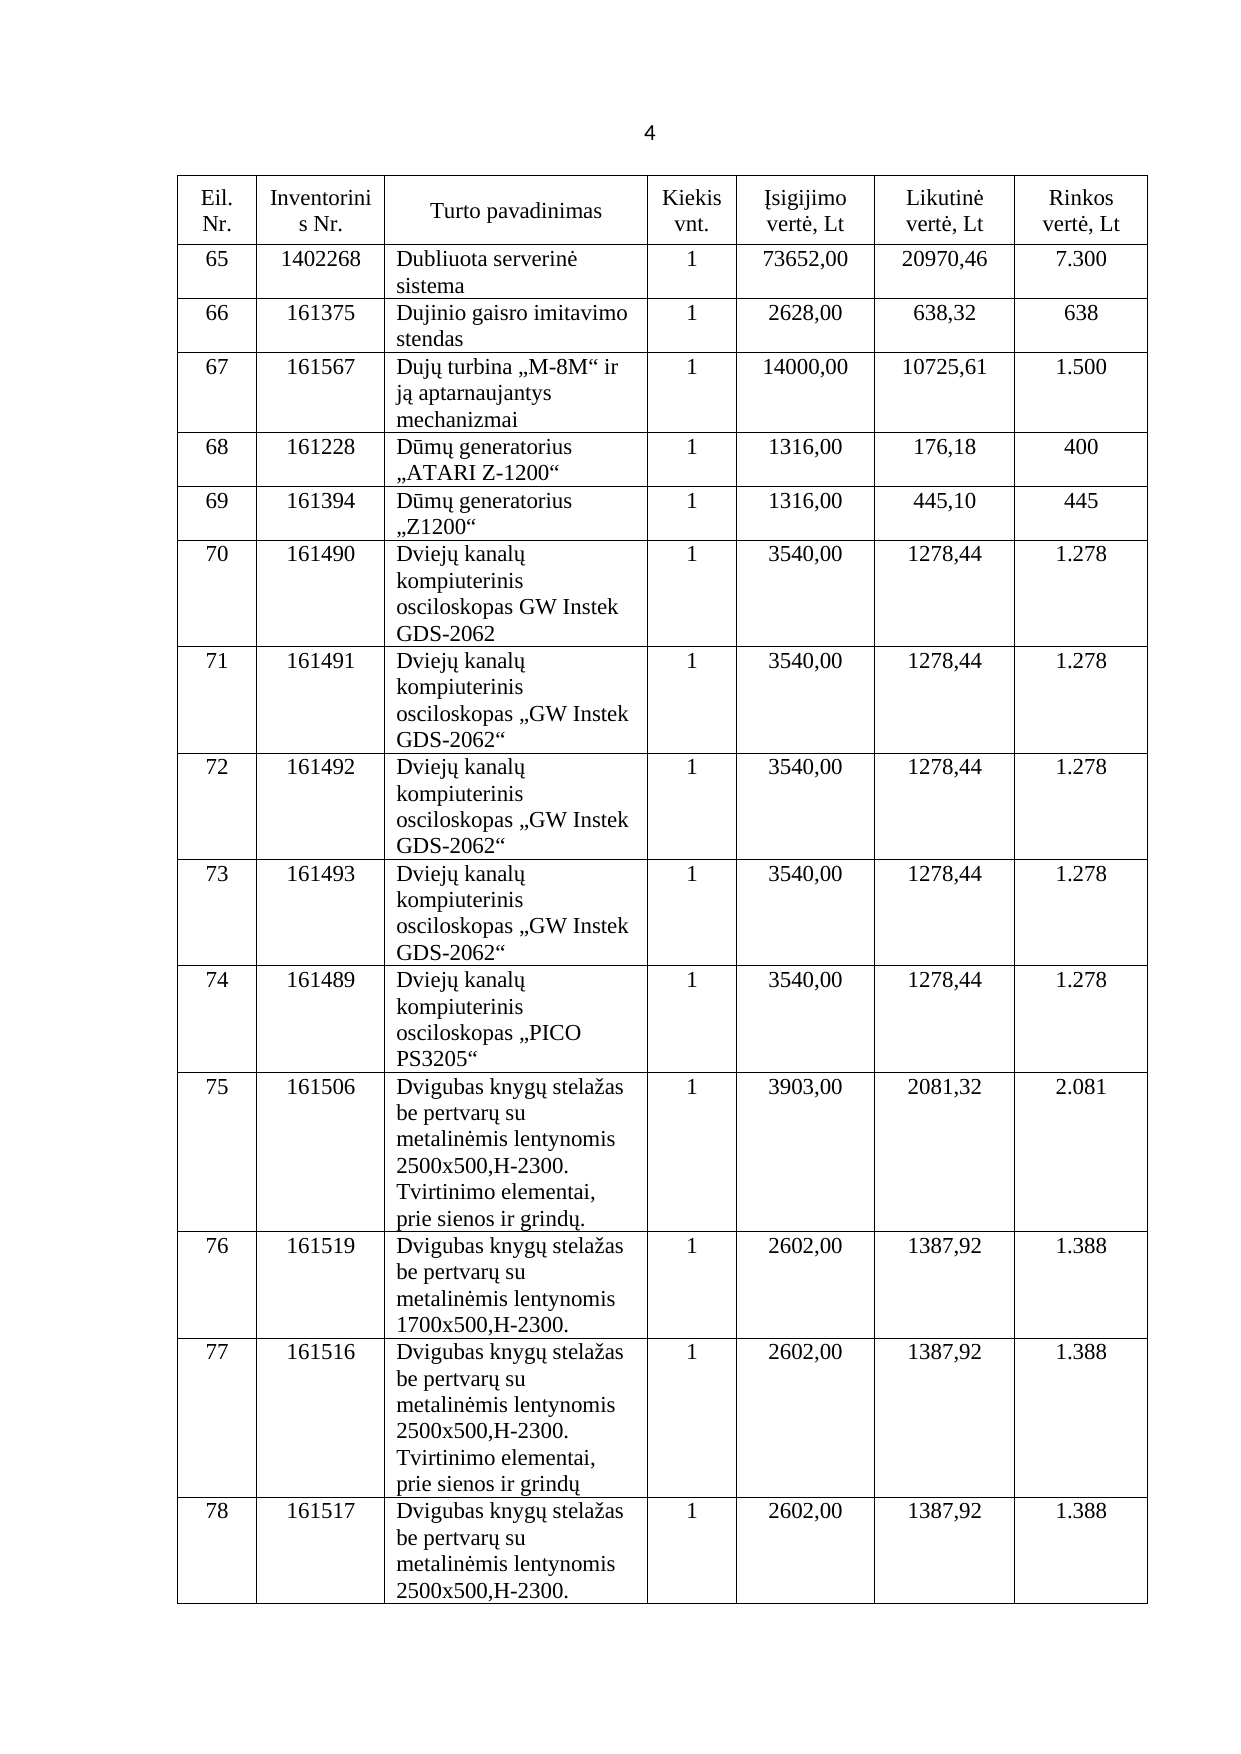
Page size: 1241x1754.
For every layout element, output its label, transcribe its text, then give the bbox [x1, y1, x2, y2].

table_cell 2602,00 [737, 1232, 874, 1337]
table_cell 78 [178, 1498, 256, 1603]
table_cell 1387,92 [875, 1498, 1014, 1603]
table_cell 71 [178, 647, 256, 752]
table_cell 20970,46 [875, 245, 1014, 298]
table_cell 161375 [257, 299, 384, 352]
table_cell 1278,44 [875, 647, 1014, 752]
table_cell 2602,00 [737, 1339, 874, 1497]
table_cell 1278,44 [875, 541, 1014, 646]
table_cell 445,10 [875, 487, 1014, 539]
table_cell 2.081 [1015, 1073, 1147, 1231]
table_cell 1 [648, 299, 736, 352]
table_cell 1316,00 [737, 487, 874, 539]
table_cell 1 [648, 860, 736, 965]
table_cell 400 [1015, 433, 1147, 486]
table_cell Dūmų generatorius „ATARI Z-1200“ [385, 433, 647, 486]
table_cell 161490 [257, 541, 384, 646]
table_cell Dvigubas knygų stelažas be pertvarų su metalinėmis lentynomis 2500x500,H-2300. Tvirtinimo elementai, prie sienos ir grindų [385, 1339, 647, 1497]
table_header Įsigijimo vertė, Lt [737, 176, 874, 244]
table_cell 1 [648, 487, 736, 539]
table_cell 1278,44 [875, 754, 1014, 859]
table_cell 1 [648, 754, 736, 859]
table_cell 161517 [257, 1498, 384, 1603]
table_cell Dujinio gaisro imitavimo stendas [385, 299, 647, 352]
table_header Rinkos vertė, Lt [1015, 176, 1147, 244]
table_cell 1316,00 [737, 433, 874, 486]
table_cell 1.278 [1015, 966, 1147, 1072]
table_cell 161493 [257, 860, 384, 965]
table_cell 1.388 [1015, 1232, 1147, 1337]
table_cell Dvigubas knygų stelažas be pertvarų su metalinėmis lentynomis 2500x500,H-2300. Tvirtinimo elementai, prie sienos ir grindų. [385, 1073, 647, 1231]
table_cell 10725,61 [875, 353, 1014, 432]
table_cell 161516 [257, 1339, 384, 1497]
table_cell 2081,32 [875, 1073, 1014, 1231]
table_cell Dvigubas knygų stelažas be pertvarų su metalinėmis lentynomis 2500x500,H-2300. [385, 1498, 647, 1603]
table_cell 2628,00 [737, 299, 874, 352]
table_cell Dviejų kanalų kompiuterinis osciloskopas „GW Instek GDS-2062“ [385, 754, 647, 859]
table_cell 1 [648, 245, 736, 298]
table_cell 73652,00 [737, 245, 874, 298]
table_cell 161492 [257, 754, 384, 859]
table_cell Dvigubas knygų stelažas be pertvarų su metalinėmis lentynomis 1700x500,H-2300. [385, 1232, 647, 1337]
table_cell 1 [648, 1073, 736, 1231]
table_cell 1.500 [1015, 353, 1147, 432]
table_cell 1.278 [1015, 541, 1147, 646]
table_header Turto pavadinimas [385, 176, 647, 244]
table_cell 1 [648, 1498, 736, 1603]
table_cell 75 [178, 1073, 256, 1231]
table_cell 1402268 [257, 245, 384, 298]
table_cell 3540,00 [737, 541, 874, 646]
table_cell 1 [648, 433, 736, 486]
table_cell Dubliuota serverinė sistema [385, 245, 647, 298]
table_cell 3540,00 [737, 647, 874, 752]
table_cell 1 [648, 647, 736, 752]
table_cell 77 [178, 1339, 256, 1497]
table_cell 1.388 [1015, 1339, 1147, 1497]
table_cell 7.300 [1015, 245, 1147, 298]
table_cell Dūmų generatorius „Z1200“ [385, 487, 647, 539]
table_cell 1 [648, 966, 736, 1072]
table_cell 2602,00 [737, 1498, 874, 1603]
table_cell 1.278 [1015, 860, 1147, 965]
table_cell 1387,92 [875, 1339, 1014, 1497]
table_cell 3540,00 [737, 754, 874, 859]
table_cell 161506 [257, 1073, 384, 1231]
table_cell 14000,00 [737, 353, 874, 432]
table_cell 161394 [257, 487, 384, 539]
table_cell 1 [648, 1339, 736, 1497]
table_cell Dviejų kanalų kompiuterinis osciloskopas „GW Instek GDS-2062“ [385, 647, 647, 752]
table_cell 638,32 [875, 299, 1014, 352]
table_cell 66 [178, 299, 256, 352]
table_cell 3540,00 [737, 966, 874, 1072]
table_cell 68 [178, 433, 256, 486]
table_cell 3540,00 [737, 860, 874, 965]
table_cell 1387,92 [875, 1232, 1014, 1337]
table_cell 1.388 [1015, 1498, 1147, 1603]
table_header Inventorinis Nr. [257, 176, 384, 244]
table_cell 176,18 [875, 433, 1014, 486]
table_cell 1 [648, 1232, 736, 1337]
table_cell 76 [178, 1232, 256, 1337]
table_cell 74 [178, 966, 256, 1072]
table_cell 161519 [257, 1232, 384, 1337]
table_cell 161491 [257, 647, 384, 752]
table_cell 1 [648, 541, 736, 646]
table_cell 72 [178, 754, 256, 859]
table_cell 1278,44 [875, 860, 1014, 965]
table_cell 1.278 [1015, 754, 1147, 859]
table_cell 161228 [257, 433, 384, 486]
table_cell 1.278 [1015, 647, 1147, 752]
table_cell 67 [178, 353, 256, 432]
table_cell Dviejų kanalų kompiuterinis osciloskopas „PICO PS3205“ [385, 966, 647, 1072]
table_cell 3903,00 [737, 1073, 874, 1231]
table_cell 1 [648, 353, 736, 432]
table_cell 638 [1015, 299, 1147, 352]
table_cell 445 [1015, 487, 1147, 539]
table_header Kiekis vnt. [648, 176, 736, 244]
table_header Eil. Nr. [178, 176, 256, 244]
table_cell 65 [178, 245, 256, 298]
table_cell Dviejų kanalų kompiuterinis osciloskopas „GW Instek GDS-2062“ [385, 860, 647, 965]
table_cell 161567 [257, 353, 384, 432]
table_cell Dujų turbina „M-8M“ ir ją aptarnaujantys mechanizmai [385, 353, 647, 432]
table_cell 69 [178, 487, 256, 539]
table_cell 70 [178, 541, 256, 646]
table_cell 73 [178, 860, 256, 965]
table_cell 1278,44 [875, 966, 1014, 1072]
table_cell 161489 [257, 966, 384, 1072]
table_header Likutinė vertė, Lt [875, 176, 1014, 244]
table_cell Dviejų kanalų kompiuterinis osciloskopas GW Instek GDS-2062 [385, 541, 647, 646]
